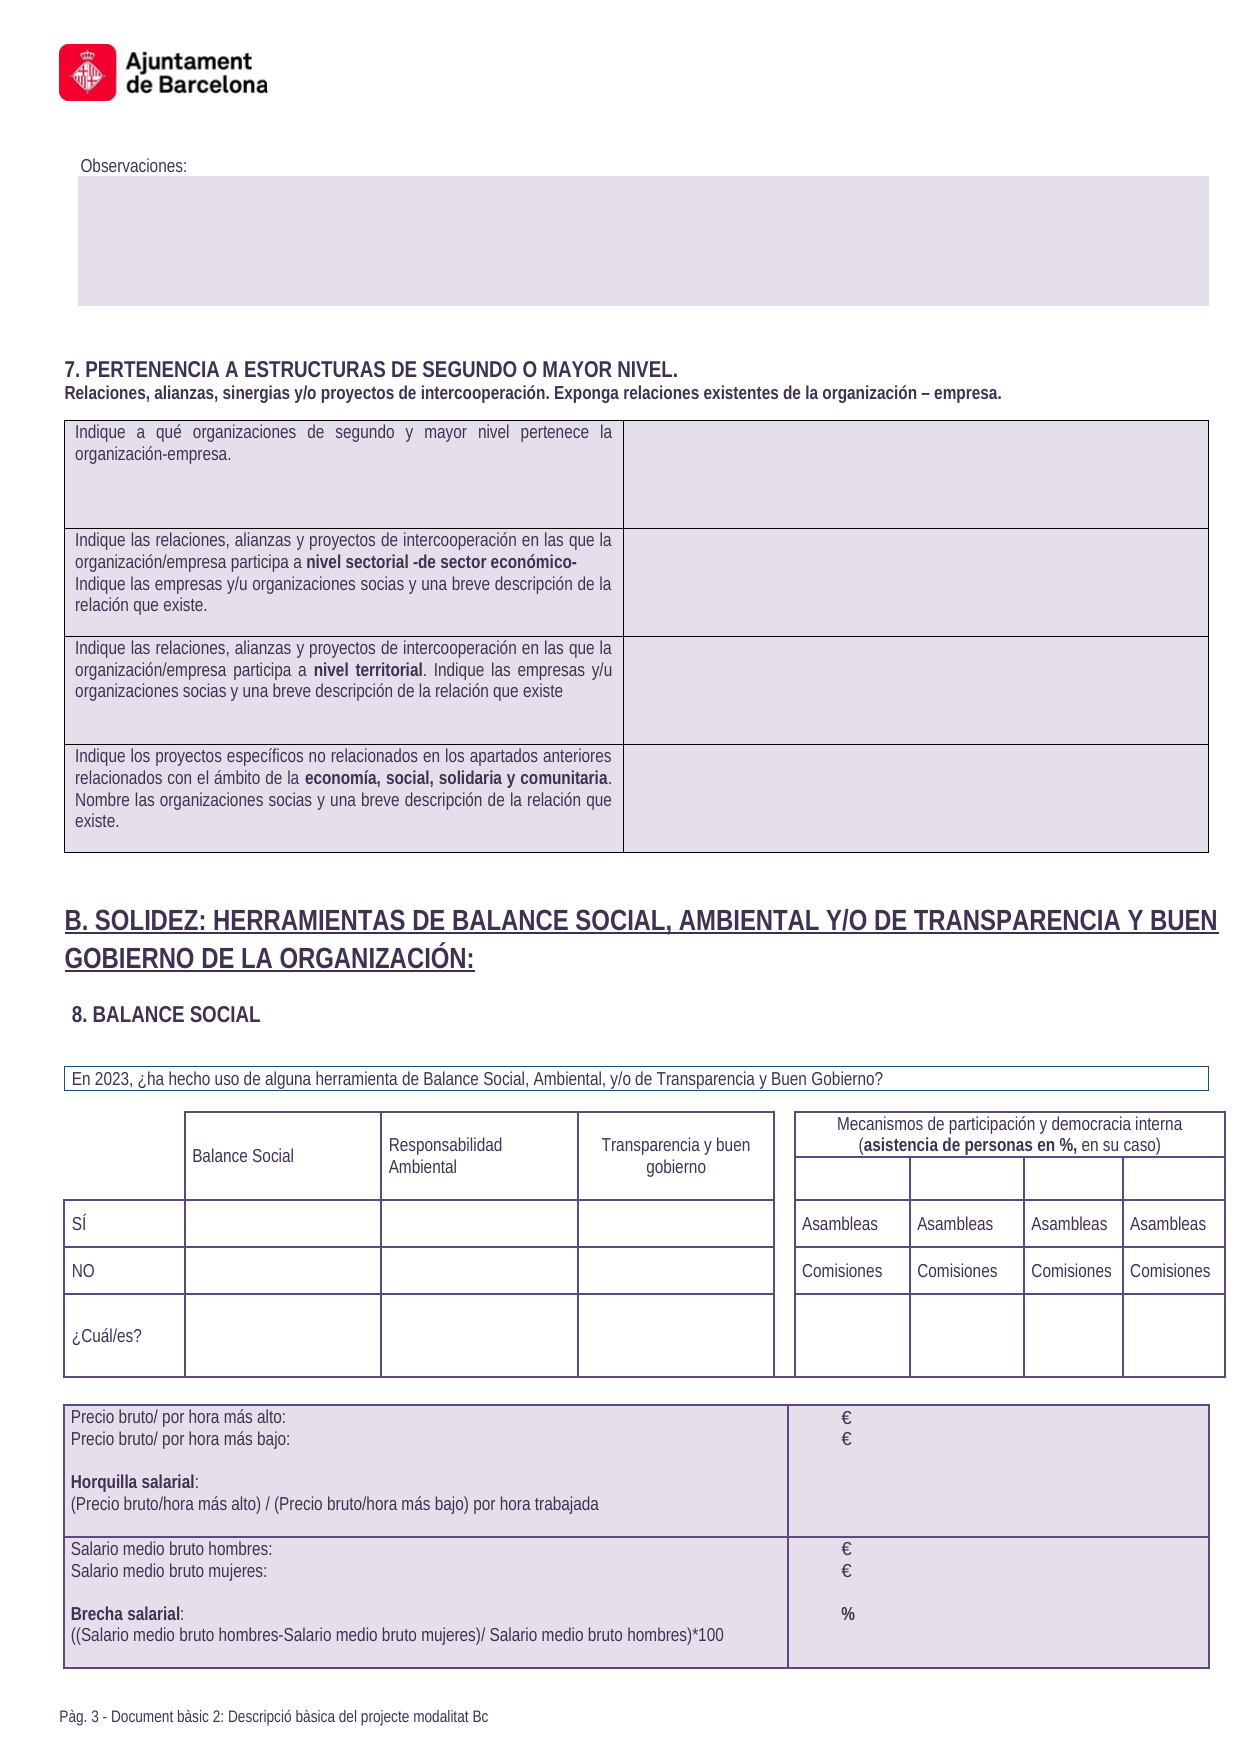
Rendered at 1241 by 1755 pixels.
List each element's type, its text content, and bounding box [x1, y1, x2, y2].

table_cell En 2023, ¿ha hecho uso de alguna herramienta de Balance Social, Ambiental, y/o de Transparencia y Buen Gobierno? [65, 1067, 1208, 1090]
table_cell [48, 133, 61, 1696]
table_cell Observaciones: [78, 133, 1209, 176]
table_cell Indique las relaciones, alianzas y proyectos de intercooperación en las que la organización/empresa participa a nivel territorial. Indique las empresas y/u organizaciones socias y una breve descripción de la relación que existe [65, 637, 623, 744]
table_cell [186, 1201, 380, 1246]
table_cell [186, 1295, 380, 1376]
table_cell [1025, 1158, 1122, 1199]
table_cell Indique los proyectos específicos no relacionados en los apartados anteriores relacionados con el ámbito de la economía, social, solidaria y comunitaria. Nombre las organizaciones socias y una breve descripción de la relación que existe. [65, 745, 623, 852]
table_cell € € % [789, 1538, 1208, 1667]
table_cell [579, 1248, 773, 1293]
table_cell [1025, 1295, 1122, 1376]
table_cell [624, 529, 1208, 636]
table_cell SÍ [65, 1201, 184, 1246]
table_cell [1124, 1158, 1224, 1199]
table_cell Comisiones [1124, 1248, 1224, 1293]
table_cell ¿Cuál/es? [65, 1295, 184, 1376]
table_cell [1209, 133, 1216, 176]
table_cell [64, 176, 77, 306]
table_cell NO [65, 1248, 184, 1293]
table_cell [382, 1295, 577, 1376]
table_cell [382, 1201, 577, 1246]
table_cell Comisiones [796, 1248, 909, 1293]
table_cell Asambleas [796, 1201, 909, 1246]
table_cell Asambleas [911, 1201, 1023, 1246]
table_cell 7. PERTENENCIA A ESTRUCTURAS DE SEGUNDO O MAYOR NIVEL. Relaciones, alianzas, sinergias y/o proyectos de intercooperación. Exponga relaciones existentes de la organización – empresa. B. SOLIDEZ: HERRAMIENTAS DE BALANCE SOCIAL, AMBIENTAL Y/O DE TRANSPARENCIA Y BUEN GOBIERNO DE LA ORGANIZACIÓN: C. FUNDAMENTOS Y CALIDAD: VINCULACIÓN DE LA EMPRESA - ORGANIZACIÓN CON LA ESTRATEGIA ESS 2030 BCN: Indique los sectores estratégicos en los que opera la organización – empresa: * en el caso de agrupaciones especifique sólo con los datos de la solicitante Alimentación sostenible y agroecología. Atención y cuidado de las personas Comercio de proximidad Cultura Energía Vivienda Movilidad Tecnología y Digital Turismo Textil Otros: Indique cuales: Indique la vinculación de la empresa/organización con los retos y palancas de la Estrategia #ESSBCN2030,cuando sea muy relevante en su actividad, (solo entonces, señale las actividades, pertenencia a redes, proyectos y/o productos y servicios relacionados con cada uno de los siguientes retos y palancas estratégicas): Relación con la economía digital, la economía feminista, las migraciones, la transición energética y ecológica, la educación y/o la participación y protagonismo de la juventud en la empresa/organización. MARCAR RETOS Relación con la economía digital Economía feminista Las migraciones Transición energética y ecológica Educación Participación y protagonismo de la juventud en la empresa/organización. MARCAR PALANCAS Consumo consciente y transformador Compra pública y contratación pública Educación Financiación Gestión pública deliberativa Intercooperación y creación de mercado social Indique el conocimiento y el grado de participación de su empresa/organización durante en el proceso de creación y desarrollo de la Estrategia #ESSBCN2030, indique lo que proceda: Hemos conocido la Estrategia #ESSBCN2030 a raíz de la presentación de esta subvención. Habíamos recibido información previamente a través de la red o de otras organizaciones. Indica referencia: Mi empresa/organización ESTA ADHERIDA a la Estrategia #ESSBCN2030: Mi empresa/organización PARTICIPA ACTIVAMENTE en los grupos de trabajo de la Estrategia. Indique a qué grupo/grupos: [61, 133, 1228, 1696]
table_cell [64, 1054, 1209, 1066]
table_header Indique a qué organizaciones de segundo y mayor nivel pertenece la organización-empresa. [65, 421, 623, 528]
table_cell [579, 1201, 773, 1246]
table_cell [1124, 1295, 1224, 1376]
table_header Transparencia y buen gobierno [579, 1113, 773, 1199]
table_cell [186, 1248, 380, 1293]
table_cell [911, 1295, 1023, 1376]
table_cell [579, 1295, 773, 1376]
table_cell [624, 745, 1208, 852]
table_header € € [789, 1406, 1208, 1536]
table_header Responsabilidad Ambiental [382, 1113, 577, 1199]
table_cell [64, 133, 77, 176]
table_cell Salario medio bruto hombres: Salario medio bruto mujeres: Brecha salarial: ((Salario medio bruto hombres-Salario medio bruto mujeres)/ Salario medio bruto hombres)*100 [65, 1538, 787, 1667]
table_header 8. BALANCE SOCIAL [64, 1001, 1209, 1054]
table_cell [1216, 176, 1221, 306]
table_header [775, 1111, 794, 1376]
table_header [624, 421, 1208, 528]
table_cell [624, 637, 1208, 744]
table_header Balance Social [186, 1113, 380, 1199]
table_cell [1209, 176, 1216, 306]
table_cell [382, 1248, 577, 1293]
table_cell [1216, 133, 1221, 176]
table_cell Indique las relaciones, alianzas y proyectos de intercooperación en las que la organización/empresa participa a nivel sectorial -de sector económico- Indique las empresas y/u organizaciones socias y una breve descripción de la relación que existe. [65, 529, 623, 636]
table_cell Asambleas [1025, 1201, 1122, 1246]
table_cell Comisiones [911, 1248, 1023, 1293]
table_header Precio bruto/ por hora más alto: Precio bruto/ por hora más bajo: Horquilla salarial: (Precio bruto/hora más alto) / (Precio bruto/hora más bajo) por hora trabajada [65, 1406, 787, 1536]
table_cell [78, 176, 1209, 306]
table_cell Comisiones [1025, 1248, 1122, 1293]
table_header [64, 1111, 184, 1199]
table_cell Asambleas [1124, 1201, 1224, 1246]
table_header Mecanismos de participación y democracia interna (asistencia de personas en %, en su caso) [796, 1113, 1224, 1156]
table_cell [796, 1158, 909, 1199]
table_cell [911, 1158, 1023, 1199]
table_cell [796, 1295, 909, 1376]
